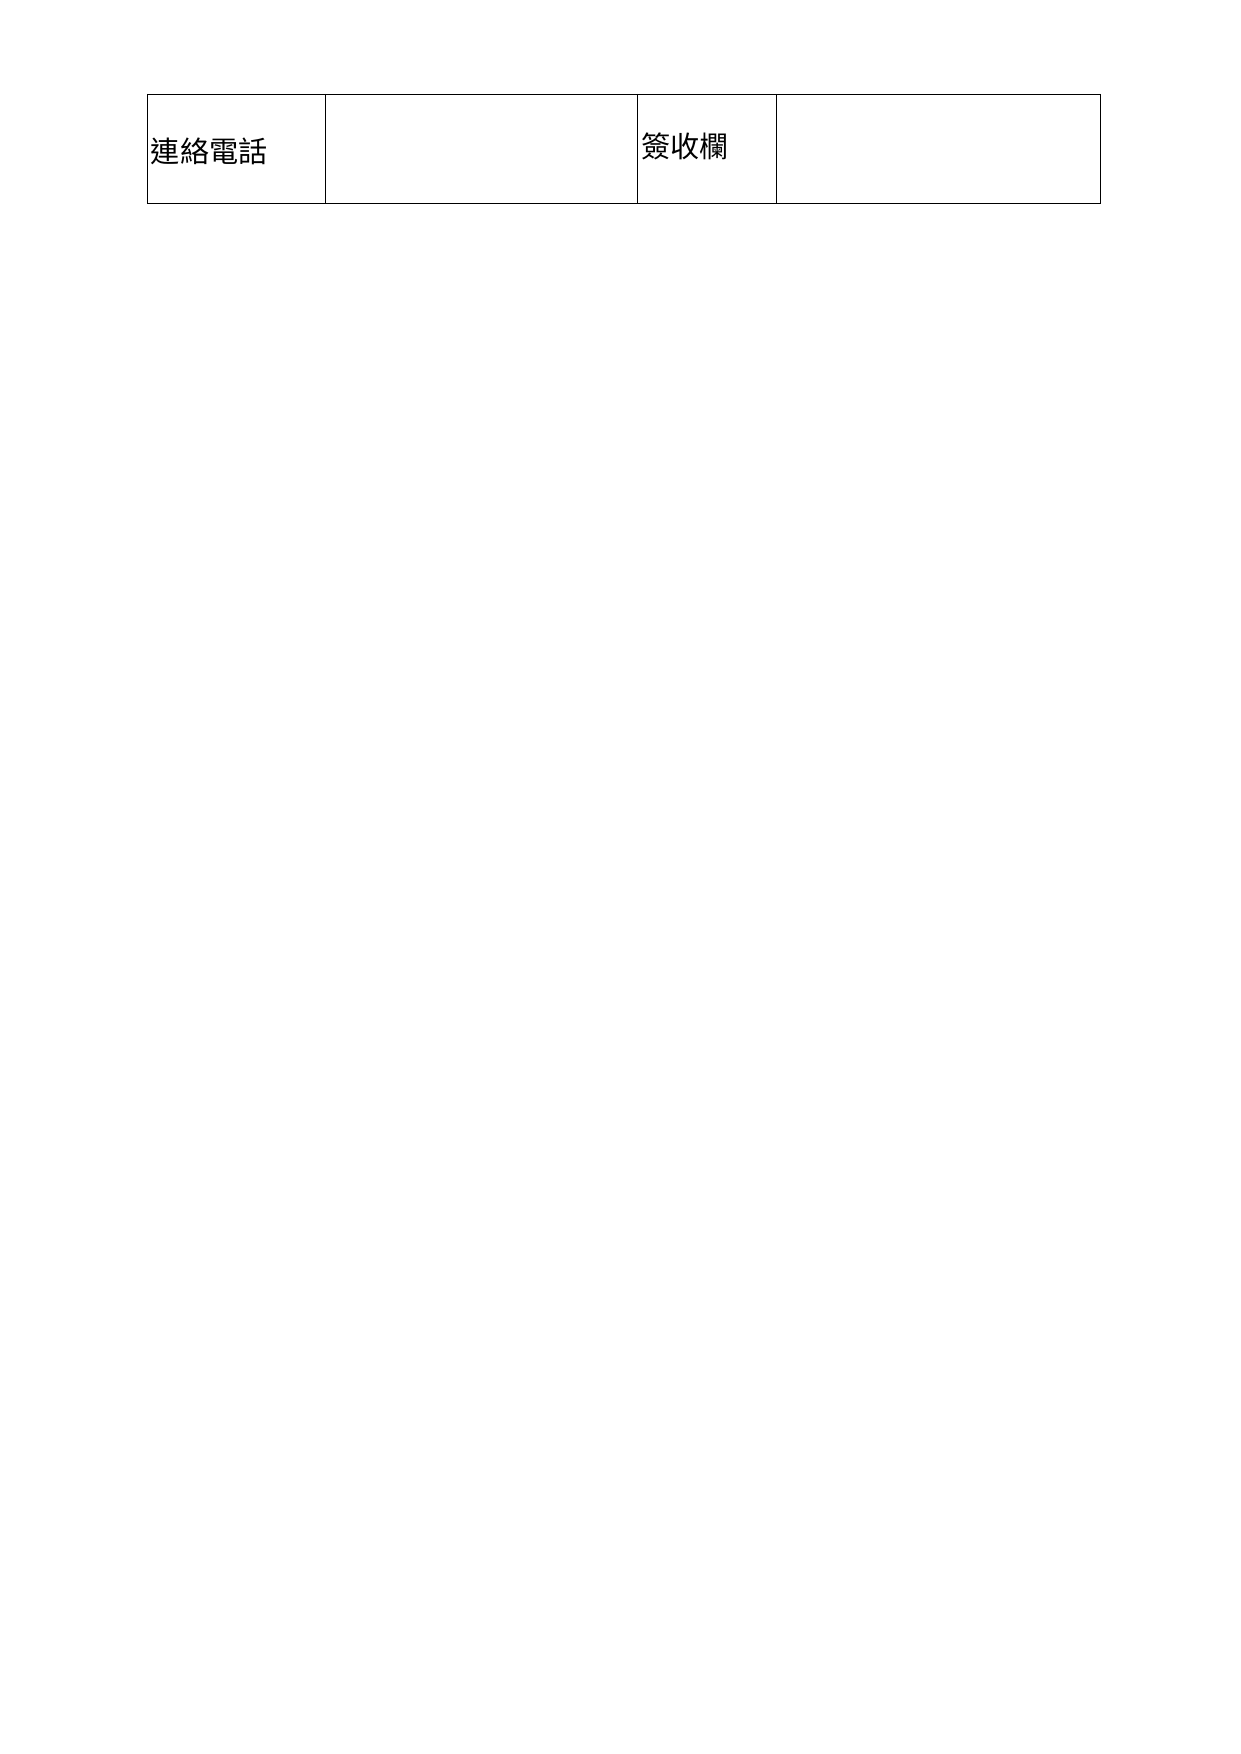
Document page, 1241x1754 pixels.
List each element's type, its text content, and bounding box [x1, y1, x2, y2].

table_cell [777, 95, 1100, 203]
table_cell [326, 95, 637, 203]
table_cell 簽收欄 [638, 95, 776, 203]
table_cell 連絡電話 [148, 95, 325, 203]
